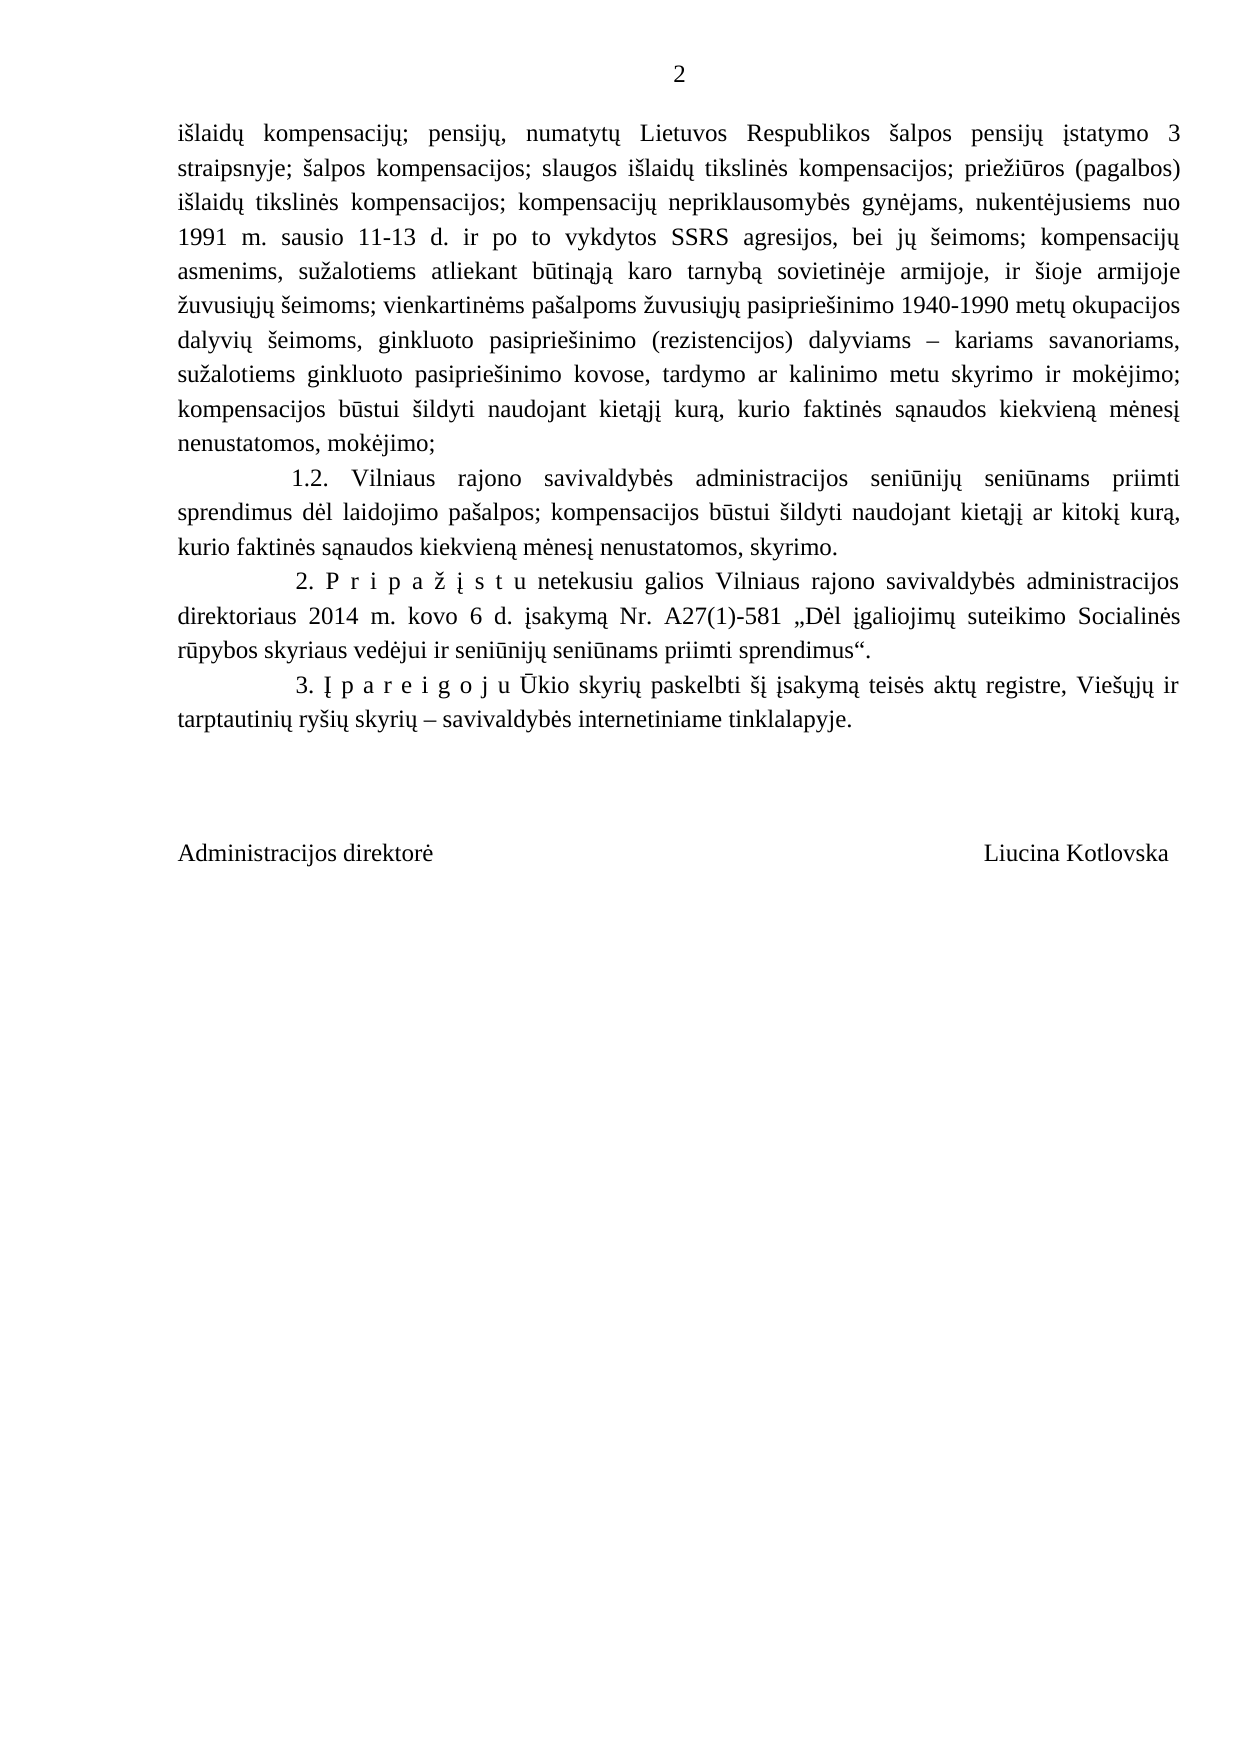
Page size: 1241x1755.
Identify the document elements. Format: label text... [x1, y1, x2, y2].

text Administracijos direktorė Liucina Kotlovska [177, 838, 1181, 867]
text 1.2. Vilniaus rajono savivaldybės administracijos seniūnijų seniūnams priimti sprendimus dėl laidojimo pašalpos; kompensacijos būstui šildyti naudojant kietąjį ar kitokį kurą, kurio faktinės sąnaudos kiekvieną mėnesį nenustatomos, skyrimo. [177, 463, 1181, 561]
text 3. Į p a r e i g o j u Ūkio skyrių paskelbti šį įsakymą teisės aktų registre, Viešųjų ir tarptautinių ryšių skyrių – savivaldybės internetiniame tinklalapyje. [177, 670, 1181, 733]
text išlaidų kompensacijų; pensijų, numatytų Lietuvos Respublikos šalpos pensijų įstatymo 3 straipsnyje; šalpos kompensacijos; slaugos išlaidų tikslinės kompensacijos; priežiūros (pagalbos) išlaidų tikslinės kompensacijos; kompensacijų nepriklausomybės gynėjams, nukentėjusiems nuo 1991 m. sausio 11-13 d. ir po to vykdytos SSRS agresijos, bei jų šeimoms; kompensacijų asmenims, sužalotiems atliekant būtinąją karo tarnybą sovietinėje armijoje, ir šioje armijoje žuvusiųjų šeimoms; vienkartinėms pašalpoms žuvusiųjų pasipriešinimo 1940-1990 metų okupacijos dalyvių šeimoms, ginkluoto pasipriešinimo (rezistencijos) dalyviams – kariams savanoriams, sužalotiems ginkluoto pasipriešinimo kovose, tardymo ar kalinimo metu skyrimo ir mokėjimo; kompensacijos būstui šildyti naudojant kietąjį kurą, kurio faktinės sąnaudos kiekvieną mėnesį nenustatomos, mokėjimo; [177, 118, 1181, 457]
text 2. P r i p a ž į s t u netekusiu galios Vilniaus rajono savivaldybės administracijos direktoriaus 2014 m. kovo 6 d. įsakymą Nr. A27(1)-581 „Dėl įgaliojimų suteikimo Socialinės rūpybos skyriaus vedėjui ir seniūnijų seniūnams priimti sprendimus“. [177, 566, 1181, 664]
